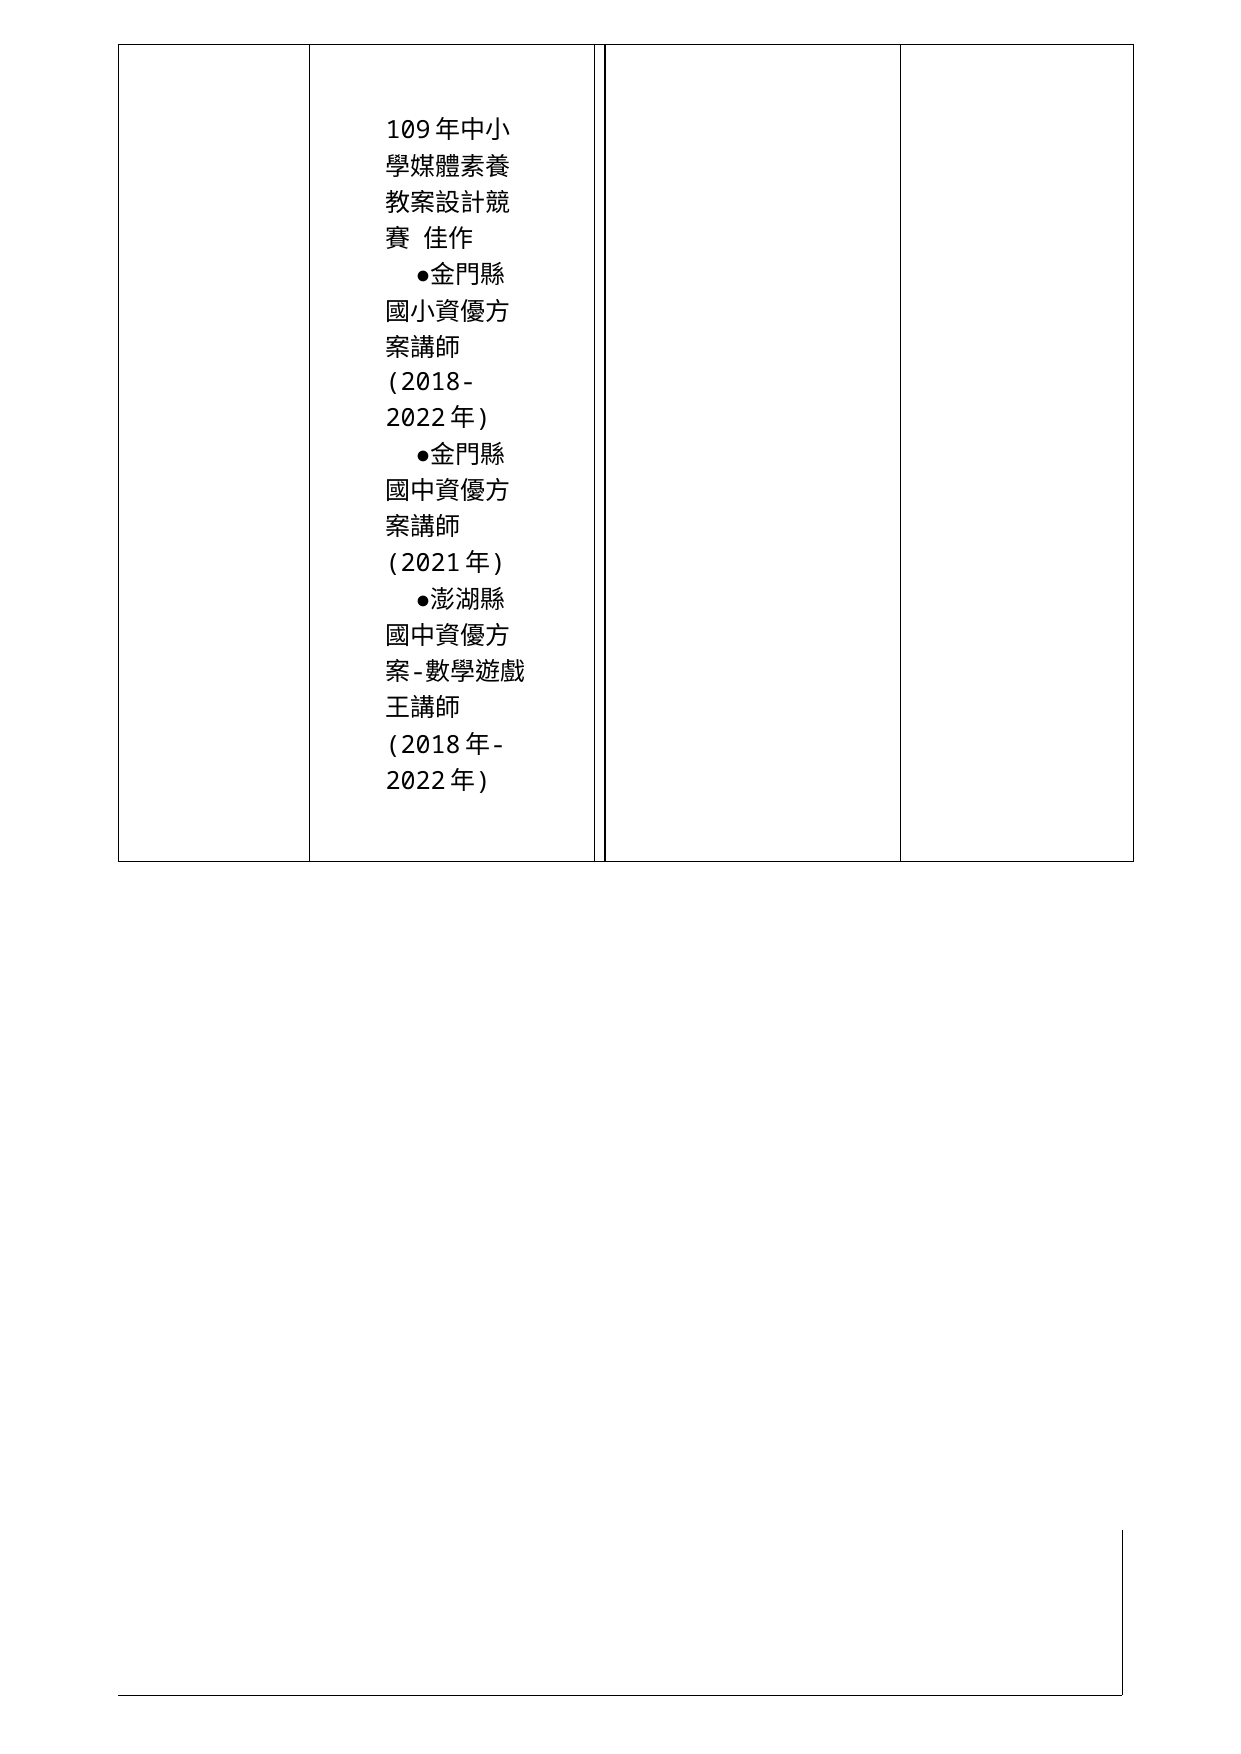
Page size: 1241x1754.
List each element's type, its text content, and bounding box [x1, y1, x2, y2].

table_cell [606, 45, 900, 861]
table_cell 109年中小學媒體素養教案設計競賽 佳作 ●金門縣國小資優方案講師(2018-2022年) ●金門縣國中資優方案講師(2021年) ●澎湖縣國中資優方案-數學遊戲王講師(2018年-2022年) [310, 45, 594, 861]
table_cell [119, 45, 309, 861]
table_cell [901, 45, 1133, 861]
